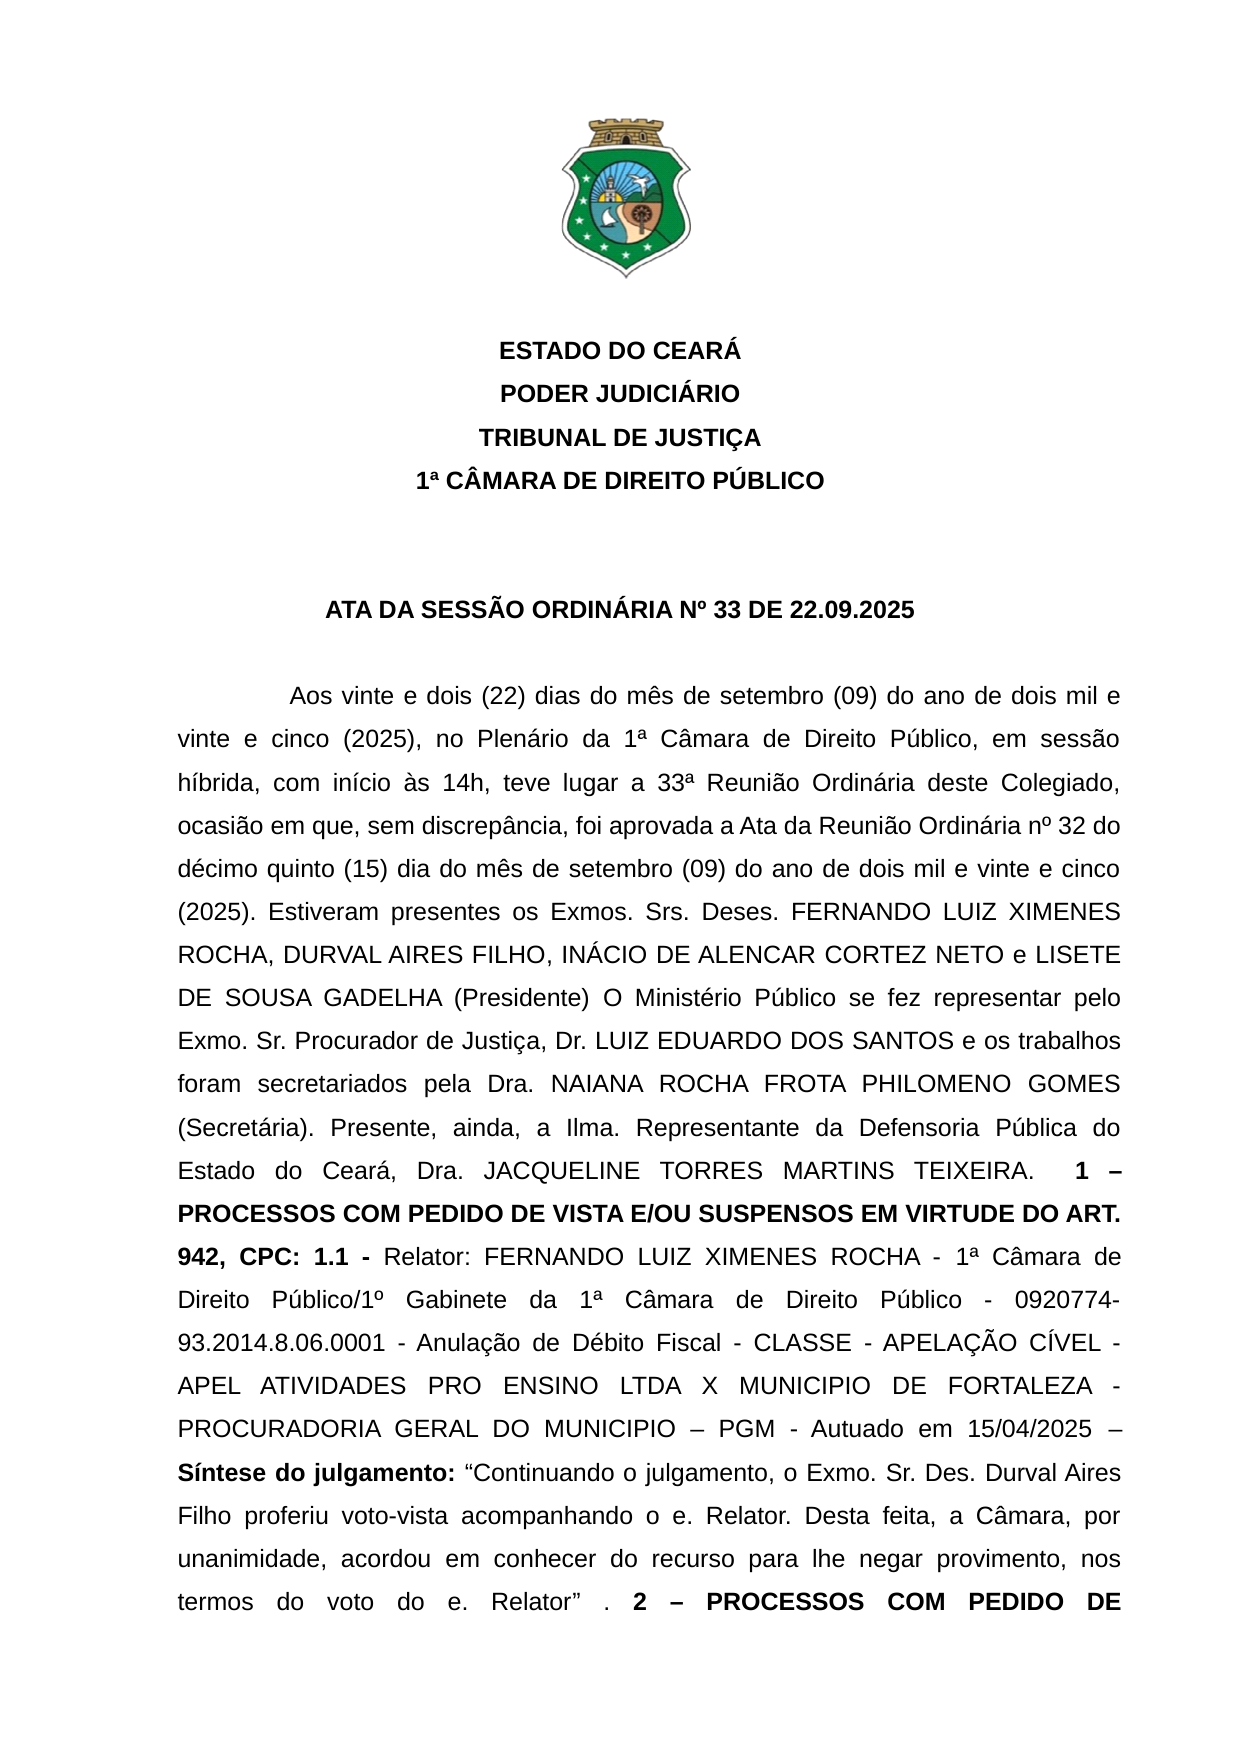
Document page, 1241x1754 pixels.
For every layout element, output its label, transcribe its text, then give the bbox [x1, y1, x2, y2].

text PODER JUDICIÁRIO [118, 379, 1122, 408]
text 1ª CÂMARA DE DIREITO PÚBLICO [118, 466, 1122, 494]
text ESTADO DO CEARÁ [118, 336, 1122, 365]
text ATA DA SESSÃO ORDINÁRIA Nº 33 DE 22.09.2025 [118, 595, 1122, 624]
text TRIBUNAL DE JUSTIÇA [118, 422, 1122, 451]
text Aos vinte e dois (22) dias do mês de setembro (09) do ano de dois mil e vinte e cinco (2025), no Plenário da 1ª Câmara de Direito Público, em sessão híbrida, com início às 14h, teve lugar a 33ª Reunião Ordinária deste Colegiado, ocasião em que, sem discrepância, foi aprovada a Ata da Reunião Ordinária nº 32 do décimo quinto (15) dia do mês de setembro (09) do ano de dois mil e vinte e cinco (2025). Estiveram presentes os Exmos. Srs. Deses. FERNANDO LUIZ XIMENES ROCHA, DURVAL AIRES FILHO, INÁCIO DE ALENCAR CORTEZ NETO e LISETE DE SOUSA GADELHA (Presidente) O Ministério Público se fez representar pelo Exmo. Sr. Procurador de Justiça, Dr. LUIZ EDUARDO DOS SANTOS e os trabalhos foram secretariados pela Dra. NAIANA ROCHA FROTA PHILOMENO GOMES (Secretária). Presente, ainda, a Ilma. Representante da Defensoria Pública do Estado do Ceará, Dra. JACQUELINE TORRES MARTINS TEIXEIRA. 1 – PROCESSOS COM PEDIDO DE VISTA E/OU SUSPENSOS EM VIRTUDE DO ART. 942, CPC: 1.1 - Relator: FERNANDO LUIZ XIMENES ROCHA - 1ª Câmara de Direito Público/1º Gabinete da 1ª Câmara de Direito Público - 0920774-93.2014.8.06.0001 - Anulação de Débito Fiscal - CLASSE - APELAÇÃO CÍVEL - APEL ATIVIDADES PRO ENSINO LTDA X MUNICIPIO DE FORTALEZA - PROCURADORIA GERAL DO MUNICIPIO – PGM - Autuado em 15/04/2025 – Síntese do julgamento: “Continuando o julgamento, o Exmo. Sr. Des. Durval Aires Filho proferiu voto-vista acompanhando o e. Relator. Desta feita, a Câmara, por unanimidade, acordou em conhecer do recurso para lhe negar provimento, nos termos do voto do e. Relator” . 2 – PROCESSOS COM PEDIDO DE [177, 681, 1122, 1616]
